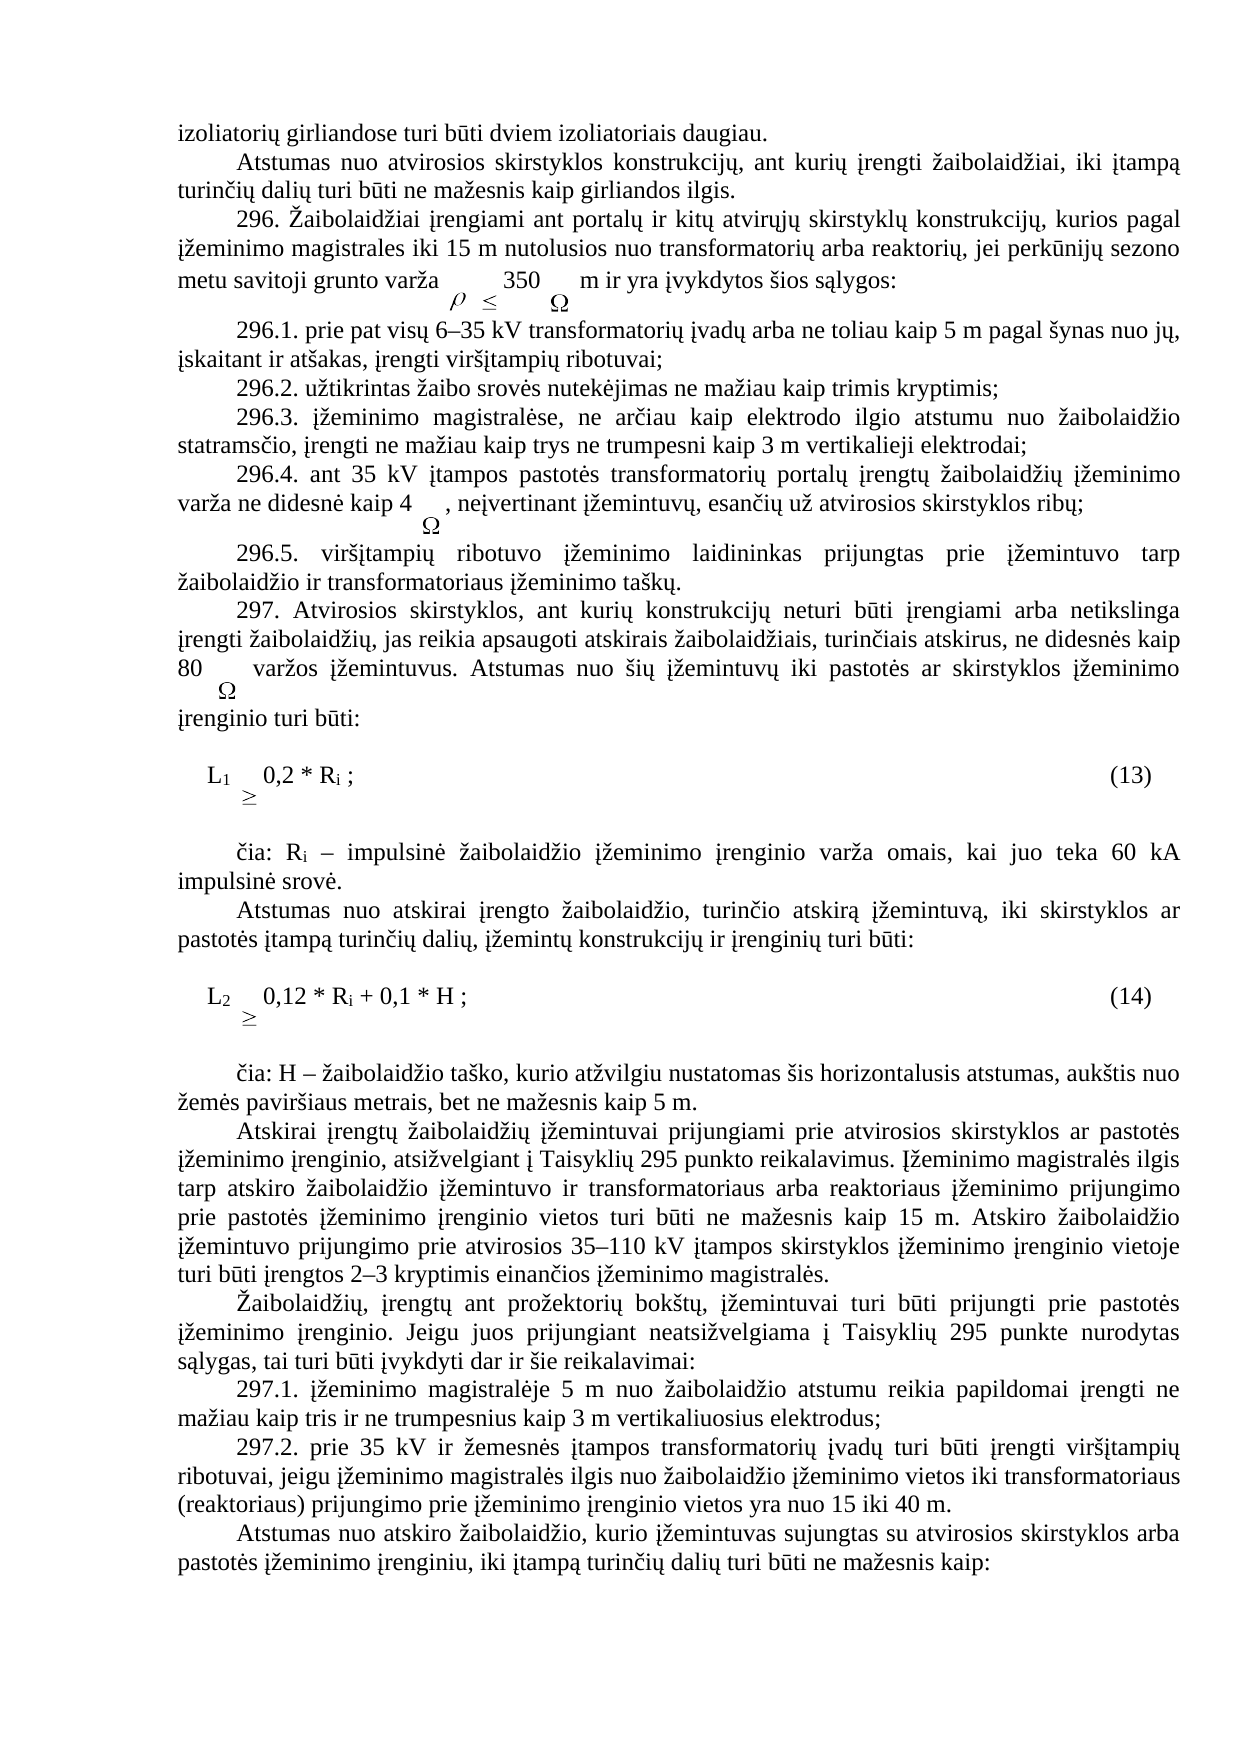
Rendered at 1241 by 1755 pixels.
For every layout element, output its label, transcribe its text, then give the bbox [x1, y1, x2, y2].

text čia: H – žaibolaidžio taško, kurio atžvilgiu nustatomas šis horizontalusis atstumas, aukštis nuo žemės paviršiaus metrais, bet ne mažesnis kaip 5 m. [177, 1058, 1181, 1116]
text izoliatorių girliandose turi būti dviem izoliatoriais daugiau. [177, 118, 1181, 147]
text Atskirai įrengtų žaibolaidžių įžemintuvai prijungiami prie atvirosios skirstyklos ar pastotės įžeminimo įrenginio, atsižvelgiant į Taisyklių 295 punkto reikalavimus. Įžeminimo magistralės ilgis tarp atskiro žaibolaidžio įžemintuvo ir transformatoriaus arba reaktoriaus įžeminimo prijungimo prie pastotės įžeminimo įrenginio vietos turi būti ne mažesnis kaip 15 m. Atskiro žaibolaidžio įžemintuvo prijungimo prie atvirosios 35–110 kV įtampos skirstyklos įžeminimo įrenginio vietoje turi būti įrengtos 2–3 kryptimis einančios įžeminimo magistralės. [177, 1116, 1181, 1288]
text 297.1. įžeminimo magistralėje 5 m nuo žaibolaidžio atstumu reikia papildomai įrengti ne mažiau kaip tris ir ne trumpesnius kaip 3 m vertikaliuosius elektrodus; [177, 1374, 1181, 1432]
text L2 0,12 * Ri + 0,1 * H ; (14) [177, 981, 1181, 1029]
text Atstumas nuo atskirai įrengto žaibolaidžio, turinčio atskirą įžemintuvą, iki skirstyklos ar pastotės įtampą turinčių dalių, įžemintų konstrukcijų ir įrenginių turi būti: [177, 895, 1181, 952]
text 297. Atvirosios skirstyklos, ant kurių konstrukcijų neturi būti įrengiami arba netikslinga įrengti žaibolaidžių, jas reikia apsaugoti atskirais žaibolaidžiais, turinčiais atskirus, ne didesnės kaip 80 varžos įžemintuvus. Atstumas nuo šių įžemintuvų iki pastotės ar skirstyklos įžeminimo įrenginio turi būti: [177, 595, 1181, 732]
text 296. Žaibolaidžiai įrengiami ant portalų ir kitų atvirųjų skirstyklų konstrukcijų, kurios pagal įžeminimo magistrales iki 15 m nutolusios nuo transformatorių arba reaktorių, jei perkūnijų sezono metu savitoji grunto varža 350 m ir yra įvykdytos šios sąlygos: [177, 204, 1181, 315]
text 297.2. prie 35 kV ir žemesnės įtampos transformatorių įvadų turi būti įrengti viršįtampių ribotuvai, jeigu įžeminimo magistralės ilgis nuo žaibolaidžio įžeminimo vietos iki transformatoriaus (reaktoriaus) prijungimo prie įžeminimo įrenginio vietos yra nuo 15 iki 40 m. [177, 1432, 1181, 1518]
text Atstumas nuo atvirosios skirstyklos konstrukcijų, ant kurių įrengti žaibolaidžiai, iki įtampą turinčių dalių turi būti ne mažesnis kaip girliandos ilgis. [177, 147, 1181, 204]
text 296.2. užtikrintas žaibo srovės nutekėjimas ne mažiau kaip trimis kryptimis; [177, 373, 1181, 402]
text 296.1. prie pat visų 6–35 kV transformatorių įvadų arba ne toliau kaip 5 m pagal šynas nuo jų, įskaitant ir atšakas, įrengti viršįtampių ribotuvai; [177, 315, 1181, 373]
text čia: Ri – impulsinė žaibolaidžio įžeminimo įrenginio varža omais, kai juo teka 60 kA impulsinė srovė. [177, 837, 1181, 895]
text Atstumas nuo atskiro žaibolaidžio, kurio įžemintuvas sujungtas su atvirosios skirstyklos arba pastotės įžeminimo įrenginiu, iki įtampą turinčių dalių turi būti ne mažesnis kaip: [177, 1518, 1181, 1576]
text 296.4. ant 35 kV įtampos pastotės transformatorių portalų įrengtų žaibolaidžių įžeminimo varža ne didesnė kaip 4 , neįvertinant įžemintuvų, esančių už atvirosios skirstyklos ribų; [177, 459, 1181, 538]
text 296.5. viršįtampių ribotuvo įžeminimo laidininkas prijungtas prie įžemintuvo tarp žaibolaidžio ir transformatoriaus įžeminimo taškų. [177, 538, 1181, 595]
text Žaibolaidžių, įrengtų ant prožektorių bokštų, įžemintuvai turi būti prijungti prie pastotės įžeminimo įrenginio. Jeigu juos prijungiant neatsižvelgiama į Taisyklių 295 punkte nurodytas sąlygas, tai turi būti įvykdyti dar ir šie reikalavimai: [177, 1288, 1181, 1374]
text 296.3. įžeminimo magistralėse, ne arčiau kaip elektrodo ilgio atstumu nuo žaibolaidžio statramsčio, įrengti ne mažiau kaip trys ne trumpesni kaip 3 m vertikalieji elektrodai; [177, 402, 1181, 459]
text L1 0,2 * Ri ; (13) [177, 760, 1181, 809]
